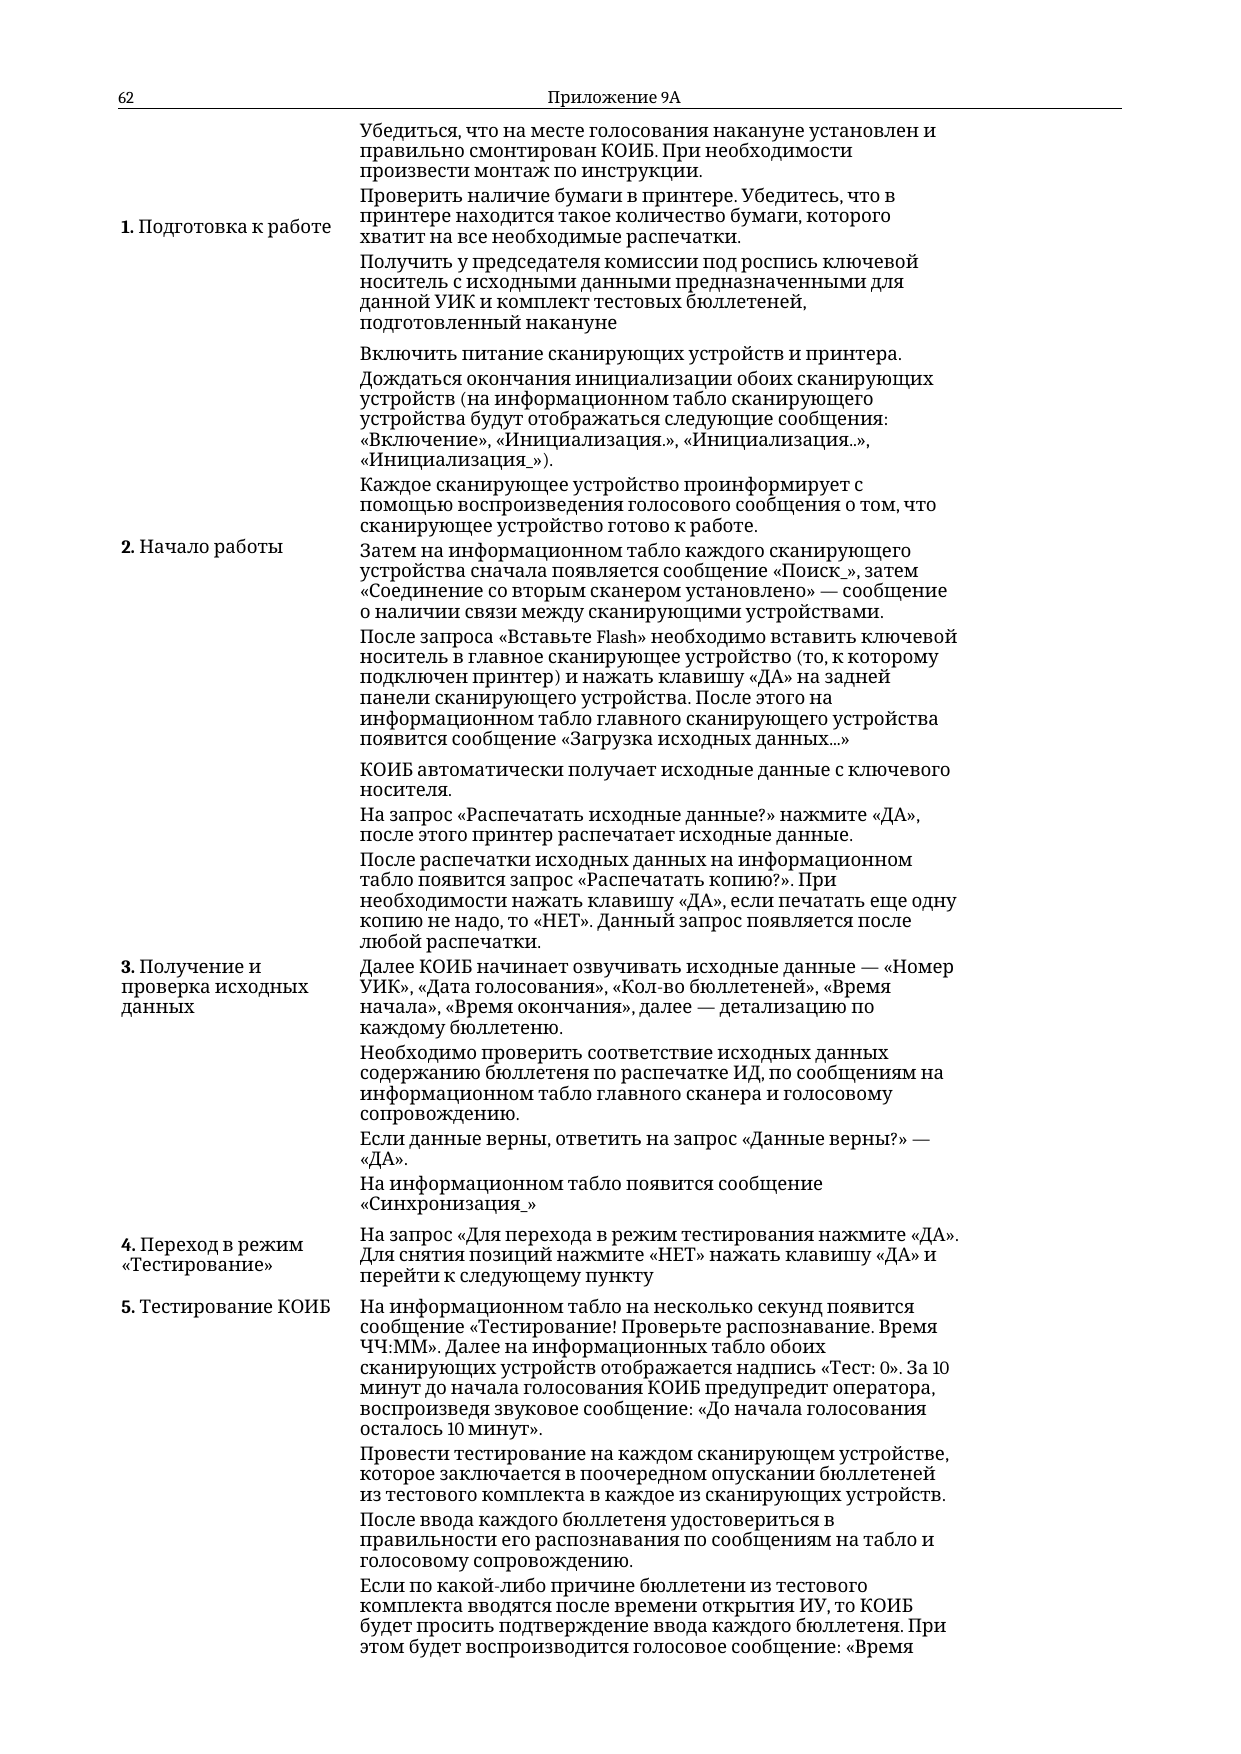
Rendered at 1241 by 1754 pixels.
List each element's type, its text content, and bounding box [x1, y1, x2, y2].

table_cell КОИБ автоматически получает исходные данные с ключевого носителя. На запрос «Распечатать исходные данные?» нажмите «ДА», после этого принтер распечатает исходные данные. После распечатки исходных данных на информационном табло появится запрос «Распечатать копию?». При необходимости нажать клавишу «ДА», если печатать еще одну копию не надо, то «НЕТ». Данный запрос появляется после любой распечатки. Далее КОИБ начинает озвучивать исходные данные — «Номер УИК», «Дата голосования», «Кол-во бюллетеней», «Время начала», «Время окончания», далее — детализацию по каждому бюллетеню. Необходимо проверить соответствие исходных данных содержанию бюллетеня по распечатке ИД, по сообщениям на информационном табло главного сканера и голосовому сопровождению. Если данные верны, ответить на запрос «Данные верны?» — «ДА». На информационном табло появится сообщение «Синхронизация_» [357, 757, 962, 1222]
table_cell Включить питание сканирующих устройств и принтера. Дождаться окончания инициализации обоих сканирующих устройств (на информационном табло сканирующего устройства будут отображаться следующие сообщения: «Включение», «Инициализация.», «Инициализация..», «Инициализация_»). Каждое сканирующее устройство проинформирует с помощью воспроизведения голосового сообщения о том, что сканирующее устройство готово к работе. Затем на информационном табло каждого сканирующего устройства сначала появляется сообщение «Поиск_», затем «Соединение со вторым сканером установлено» — сообщение о наличии связи между сканирующими устройствами. После запроса «Вставьте Flash» необходимо вставить ключевой носитель в главное сканирующее устройство (то, к которому подключен принтер) и нажать клавишу «ДА» на задней панели сканирующего устройства. После этого на информационном табло главного сканирующего устройства появится сообщение «Загрузка исходных данных...» [357, 341, 962, 757]
table_cell Убедиться, что на месте голосования накануне установлен и правильно смонтирован КОИБ. При необходимости произвести монтаж по инструкции. Проверить наличие бумаги в принтере. Убедитесь, что в принтере находится такое количество бумаги, которого хватит на все необходимые распечатки. Получить у председателя комиссии под роспись ключевой носитель с исходными данными предназначенными для данной УИК и комплект тестовых бюллетеней, подготовленный накануне [357, 118, 962, 341]
table_cell 3. Получение и проверка исходных данных [118, 757, 357, 1222]
table_cell 1. Подготовка к работе [118, 118, 357, 341]
table_cell 2. Начало работы [118, 341, 357, 757]
table_cell 5. Тестирование КОИБ [118, 1294, 357, 1661]
table_cell На информационном табло на несколько секунд появится сообщение «Тестирование! Проверьте распознавание. Время ЧЧ:ММ». Далее на информационных табло обоих сканирующих устройств отображается надпись «Тест: 0». За 10 минут до начала голосования КОИБ предупредит оператора, воспроизведя звуковое сообщение: «До начала голосования осталось 10 минут». Провести тестирование на каждом сканирующем устройстве, которое заключается в поочередном опускании бюллетеней из тестового комплекта в каждое из сканирующих устройств. После ввода каждого бюллетеня удостовериться в правильности его распознавания по сообщениям на табло и голосовому сопровождению. Если по какой-либо причине бюллетени из тестового комплекта вводятся после времени открытия ИУ, то КОИБ будет просить подтверждение ввода каждого бюллетеня. При этом будет воспроизводится голосовое сообщение: «Время [357, 1294, 962, 1661]
table_cell 4. Переход в режим «Тестирование» [118, 1223, 357, 1294]
table_cell На запрос «Для перехода в режим тестирования нажмите «ДА». Для снятия позиций нажмите «НЕТ» нажать клавишу «ДА» и перейти к следующему пункту [357, 1223, 962, 1294]
